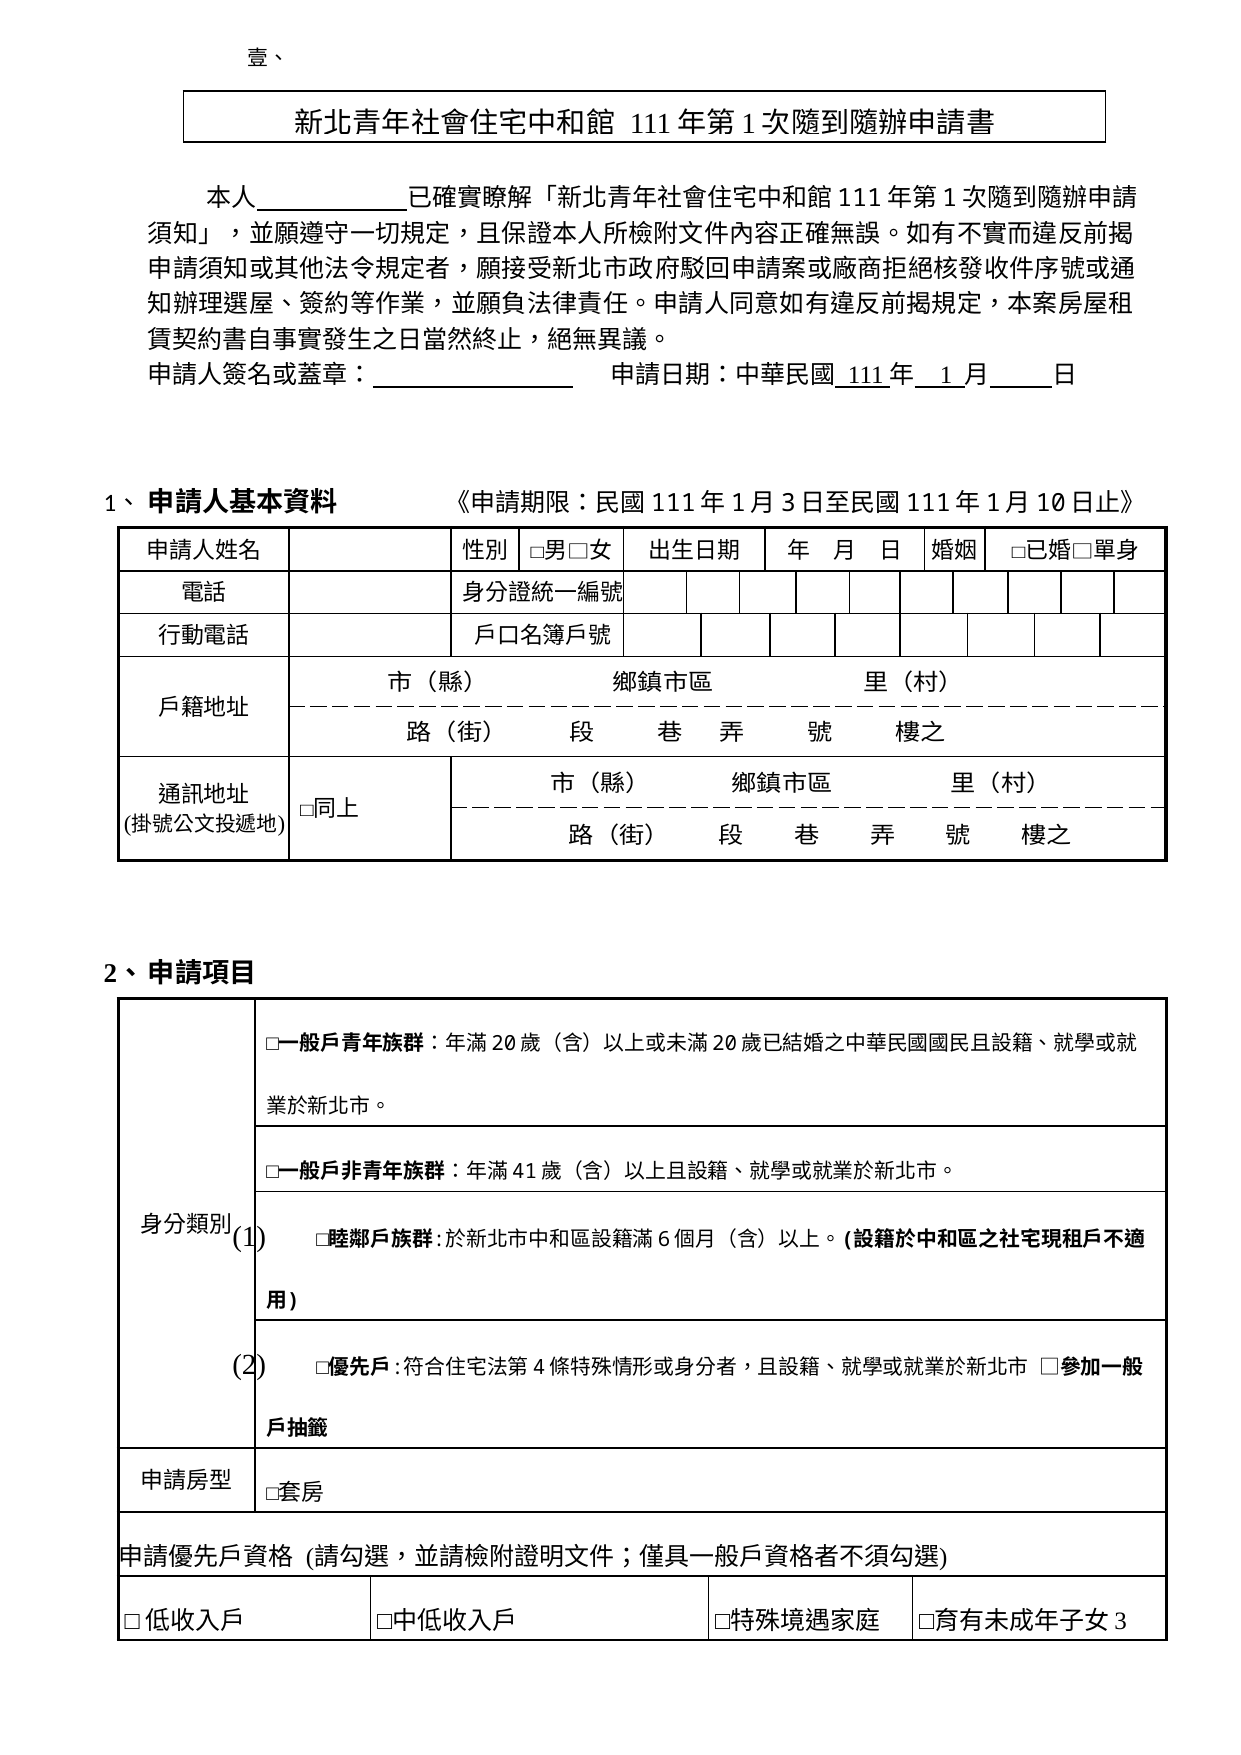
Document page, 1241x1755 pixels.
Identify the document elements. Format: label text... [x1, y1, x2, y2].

table_cell [687, 572, 739, 613]
table_cell □同上 [290, 757, 450, 859]
table_cell [1062, 572, 1113, 613]
table_header 性別 [452, 529, 518, 570]
table_cell 戶口名簿戶號 [452, 614, 623, 656]
table_cell □套房 [256, 1449, 1165, 1511]
table_header 出生日期 [624, 529, 764, 570]
table_cell [1009, 572, 1060, 613]
table_header 申請人姓名 [120, 529, 288, 570]
table_cell [771, 614, 834, 656]
table_cell [836, 614, 899, 656]
table_cell [1101, 614, 1164, 656]
table_cell [850, 572, 899, 613]
table_cell [740, 572, 795, 613]
table_cell □中低收入戶 [371, 1577, 708, 1639]
table_cell □優先戶:符合住宅法第4條特殊情形或身分者，且設籍、就學或就業於新北市 □參加一般戶抽籤 [256, 1321, 1165, 1447]
table_cell 戶籍地址 [120, 657, 288, 756]
table_cell 路（街） 段 巷 弄 號 樓之 [290, 706, 1164, 756]
table_cell 申請房型 [120, 1449, 254, 1511]
table_cell □特殊境遇家庭 [709, 1577, 912, 1639]
table_cell □ 低收入戶 [120, 1577, 370, 1639]
table_cell 市（縣） 鄉鎮市區 里（村） [452, 757, 1164, 807]
table_header 年 月 日 [766, 529, 924, 570]
table_cell [1035, 614, 1099, 656]
table_cell [968, 614, 1034, 656]
table_cell □睦鄰戶族群:於新北市中和區設籍滿6個月（含）以上。(設籍於中和區之社宅現租戶不適用) [256, 1192, 1165, 1319]
list 申請人基本資料 《申請期限：民國111年1月3日至民國111年1月10日止》 [103, 458, 1167, 521]
table_cell 申請優先戶資格 (請勾選，並請檢附證明文件；僅具一般戶資格者不須勾選) [120, 1513, 1165, 1575]
table_header 婚姻 [925, 529, 984, 570]
text 申請人簽名或蓋章： 申請日期：中華民國 111 年 1 月 日 [148, 355, 1137, 391]
table_cell [901, 614, 967, 656]
table_cell □一般戶非青年族群：年滿41歲（含）以上且設籍、就學或就業於新北市。 [256, 1127, 1165, 1191]
text 本人 已確實瞭解「新北青年社會住宅中和館111年第1次隨到隨辦申請須知」，並願遵守一切規定，且保證本人所檢附文件內容正確無誤。如有不實而違反前揭申請須知或其他法令規定者，願接受新北市政府駁回申請案或廠商拒絕核發收件序號或通知辦理選屋、簽約等作業，並願負法律責任。申請人同意如有違反前揭規定，本案房屋租賃契約書自事實發生之日當然終止，絕無異議。 [148, 178, 1137, 355]
table_cell [624, 572, 686, 613]
table_cell [624, 614, 700, 656]
text 新北青年社會住宅中和館 111年第1次隨到隨辦申請書 [199, 99, 1090, 134]
table_cell 路（街） 段 巷 弄 號 樓之 [452, 807, 1164, 859]
table_cell 身分證統一編號 [452, 572, 623, 613]
table_cell [797, 572, 849, 613]
table_cell [1115, 572, 1164, 613]
table_cell □育有未成年子女3 [913, 1577, 1165, 1639]
table_cell 行動電話 [120, 614, 288, 656]
table_header [290, 529, 450, 570]
table_cell 通訊地址 (掛號公文投遞地) [120, 757, 288, 859]
table_header □已婚□單身 [986, 529, 1164, 570]
list 申請項目 [103, 929, 1111, 992]
table_cell [290, 614, 450, 656]
table_header □男□女 [520, 529, 623, 570]
table_cell [901, 572, 952, 613]
table_cell 電話 [120, 572, 288, 613]
table_header □一般戶青年族群：年滿20歲（含）以上或未滿20歲已結婚之中華民國國民且設籍、就學或就業於新北市。 [256, 1000, 1165, 1125]
table_cell [290, 572, 450, 613]
table_header 身分類別 [120, 1000, 254, 1447]
table_cell 市（縣） 鄉鎮市區 里（村） [290, 657, 1164, 706]
table_cell [954, 572, 1007, 613]
table_cell [702, 614, 769, 656]
